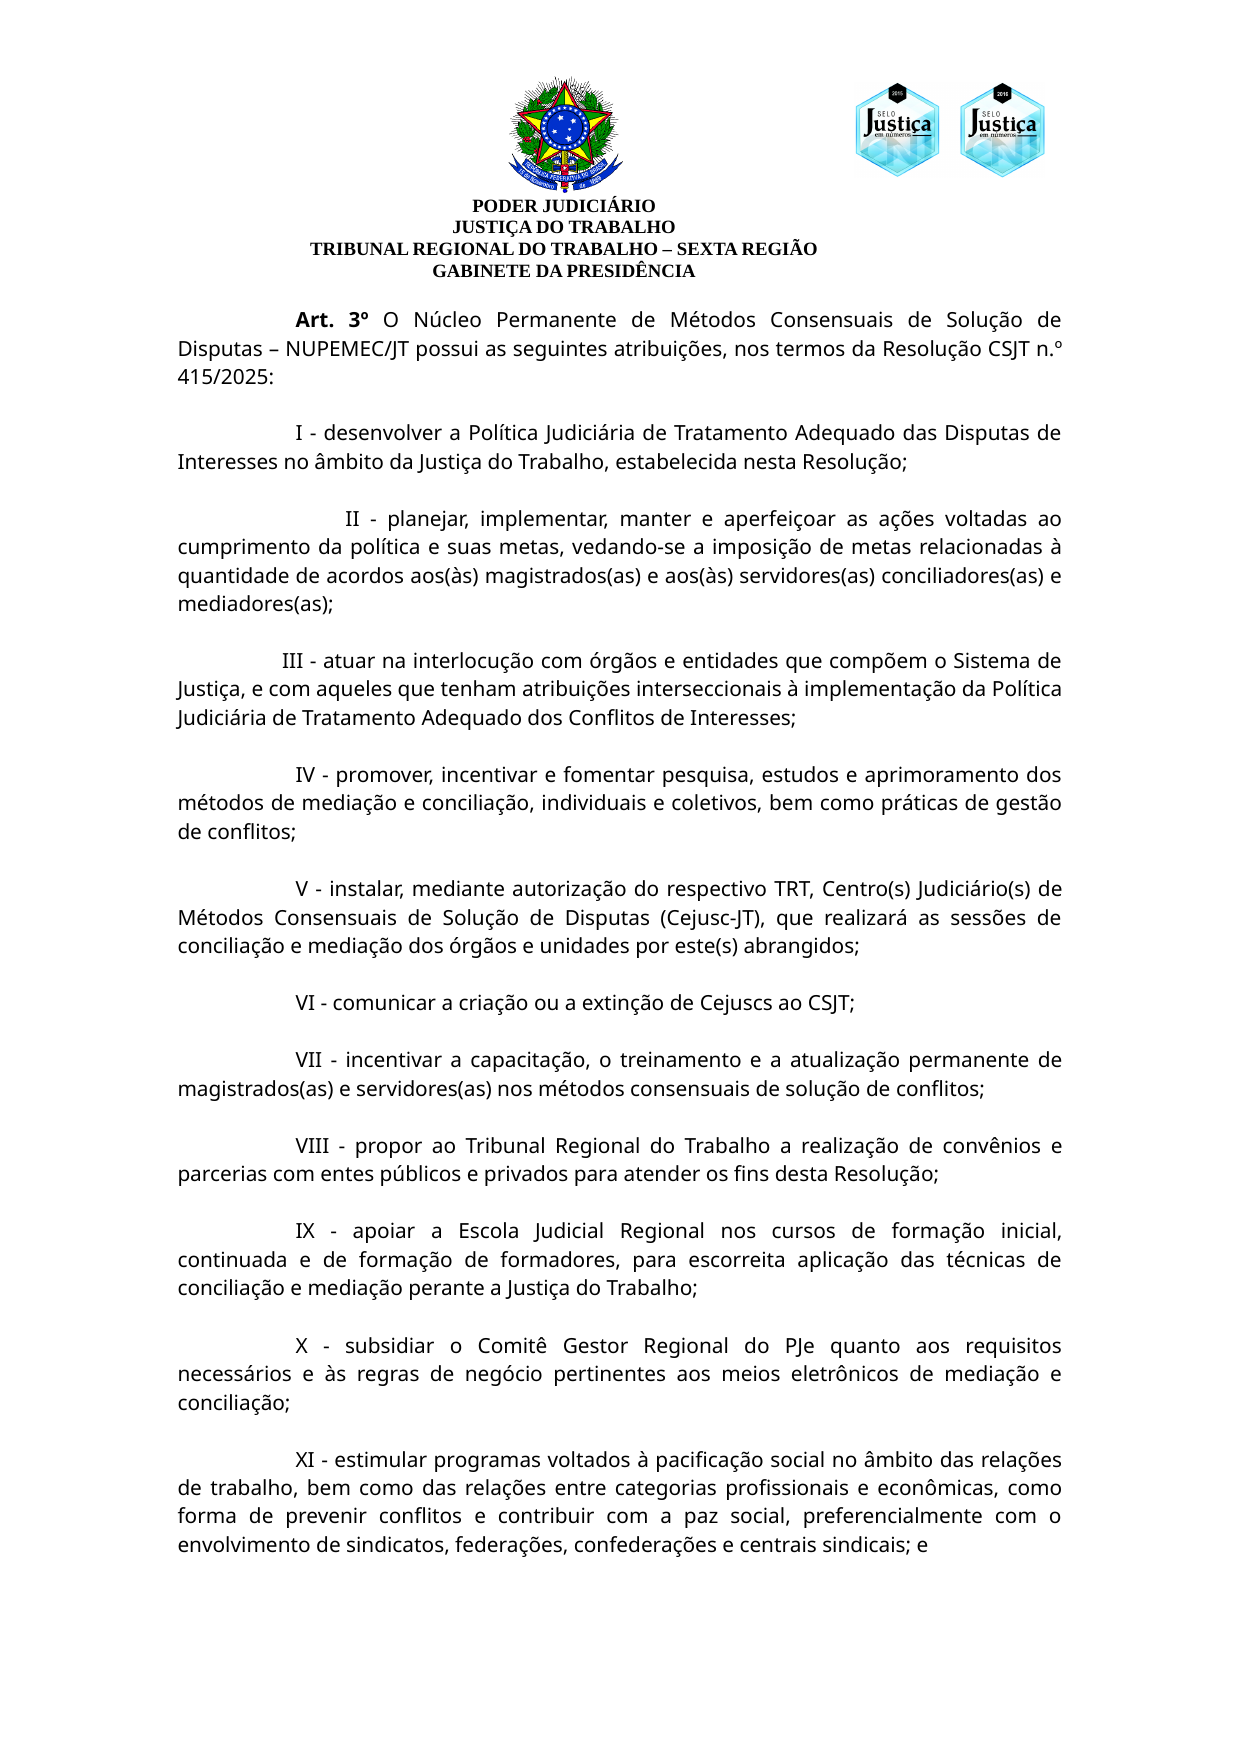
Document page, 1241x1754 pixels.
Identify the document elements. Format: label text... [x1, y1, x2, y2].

text X - subsidiar o Comitê Gestor Regional do PJe quanto aos requisitos necessários e às regras de negócio pertinentes aos meios eletrônicos de mediação e conciliação; [177, 1331, 1063, 1416]
text VIII - propor ao Tribunal Regional do Trabalho a realização de convênios e parcerias com entes públicos e privados para atender os fins desta Resolução; [177, 1131, 1063, 1188]
text V - instalar, mediante autorização do respectivo TRT, Centro(s) Judiciário(s) de Métodos Consensuais de Solução de Disputas (Cejusc-JT), que realizará as sessões de conciliação e mediação dos órgãos e unidades por este(s) abrangidos; [177, 874, 1063, 959]
text I - desenvolver a Política Judiciária de Tratamento Adequado das Disputas de Interesses no âmbito da Justiça do Trabalho, estabelecida nesta Resolução; [177, 418, 1063, 475]
text VII - incentivar a capacitação, o treinamento e a atualização permanente de magistrados(as) e servidores(as) nos métodos consensuais de solução de conflitos; [177, 1045, 1063, 1102]
text II - planejar, implementar, manter e aperfeiçoar as ações voltadas ao cumprimento da política e suas metas, vedando-se a imposição de metas relacionadas à quantidade de acordos aos(às) magistrados(as) e aos(às) servidores(as) conciliadores(as) e mediadores(as); [177, 475, 1063, 618]
text III - atuar na interlocução com órgãos e entidades que compõem o Sistema de Justiça, e com aqueles que tenham atribuições interseccionais à implementação da Política Judiciária de Tratamento Adequado dos Conflitos de Interesses; [26, 618, 1063, 731]
text VI - comunicar a criação ou a extinção de Cejuscs ao CSJT; [177, 988, 1063, 1017]
text IX - apoiar a Escola Judicial Regional nos cursos de formação inicial, continuada e de formação de formadores, para escorreita aplicação das técnicas de conciliação e mediação perante a Justiça do Trabalho; [177, 1217, 1063, 1302]
text IV - promover, incentivar e fomentar pesquisa, estudos e aprimoramento dos métodos de mediação e conciliação, individuais e coletivos, bem como práticas de gestão de conflitos; [177, 760, 1063, 845]
text Art. 3º O Núcleo Permanente de Métodos Consensuais de Solução de Disputas – NUPEMEC/JT possui as seguintes atribuições, nos termos da Resolução CSJT n.º 415/2025: [177, 305, 1063, 391]
text XI - estimular programas voltados à pacificação social no âmbito das relações de trabalho, bem como das relações entre categorias profissionais e econômicas, como forma de prevenir conflitos e contribuir com a paz social, preferencialmente com o envolvimento de sindicatos, federações, confederações e centrais sindicais; e [177, 1445, 1063, 1558]
